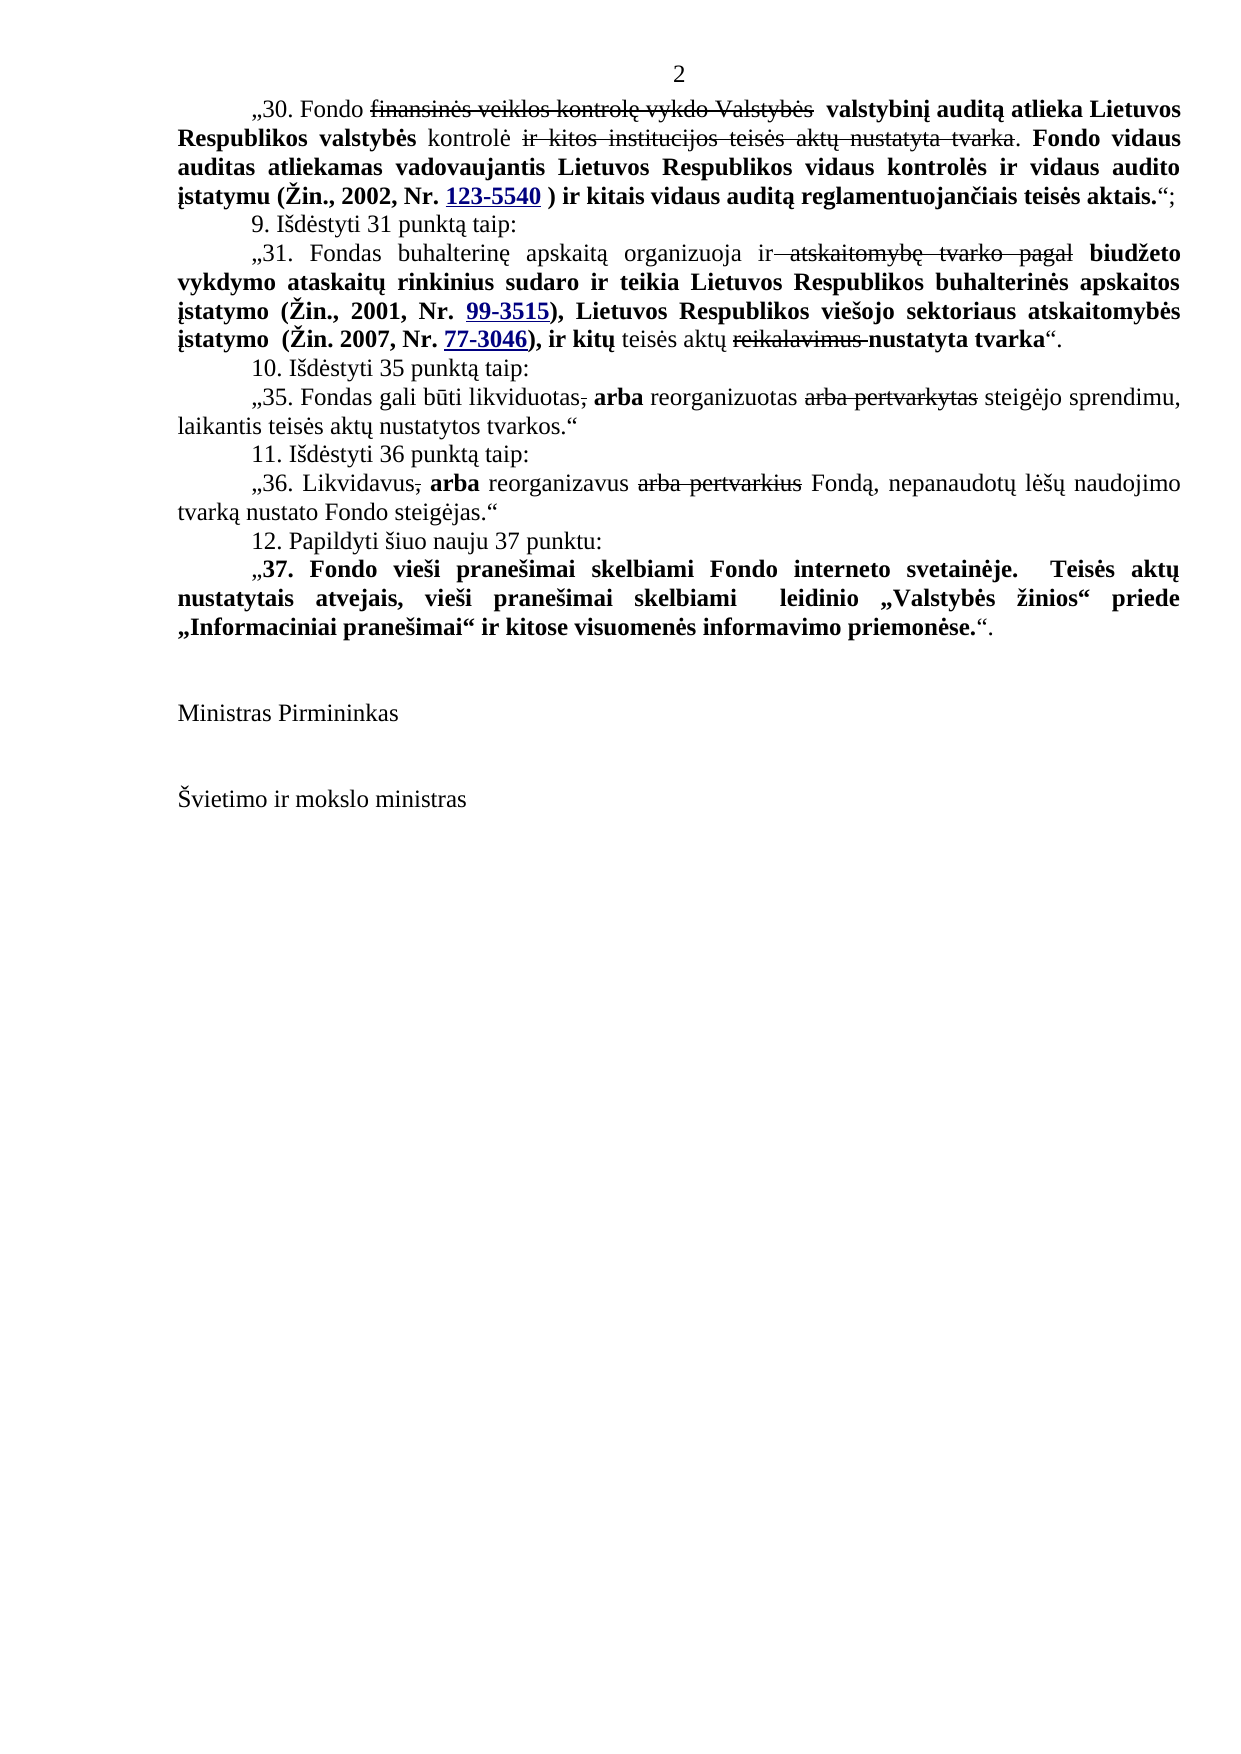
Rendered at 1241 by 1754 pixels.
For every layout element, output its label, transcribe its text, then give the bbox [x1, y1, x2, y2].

text „35. Fondas gali būti likviduotas, arba reorganizuotas arba pertvarkytas steigėjo sprendimu, laikantis teisės aktų nustatytos tvarkos.“ [177, 382, 1181, 439]
text „36. Likvidavus, arba reorganizavus arba pertvarkius Fondą, nepanaudotų lėšų naudojimo tvarką nustato Fondo steigėjas.“ [177, 468, 1181, 526]
text „37. Fondo vieši pranešimai skelbiami Fondo interneto svetainėje. Teisės aktų nustatytais atvejais, vieši pranešimai skelbiami leidinio „Valstybės žinios“ priede „Informaciniai pranešimai“ ir kitose visuomenės informavimo priemonėse.“. [177, 554, 1181, 641]
text „31. Fondas buhalterinę apskaitą organizuoja ir atskaitomybę tvarko pagal biudžeto vykdymo ataskaitų rinkinius sudaro ir teikia Lietuvos Respublikos buhalterinės apskaitos įstatymo (Žin., 2001, Nr. 99-3515), Lietuvos Respublikos viešojo sektoriaus atskaitomybės įstatymo (Žin. 2007, Nr. 77-3046), ir kitų teisės aktų reikalavimus nustatyta tvarka“. [177, 238, 1181, 353]
text Švietimo ir mokslo ministras [177, 784, 1181, 813]
text „30. Fondo finansinės veiklos kontrolę vykdo Valstybės valstybinį auditą atlieka Lietuvos Respublikos valstybės kontrolė ir kitos institucijos teisės aktų nustatyta tvarka. Fondo vidaus auditas atliekamas vadovaujantis Lietuvos Respublikos vidaus kontrolės ir vidaus audito įstatymu (Žin., 2002, Nr. 123-5540 ) ir kitais vidaus auditą reglamentuojančiais teisės aktais.“; [177, 94, 1181, 209]
text 10. Išdėstyti 35 punktą taip: [177, 353, 1181, 382]
text 11. Išdėstyti 36 punktą taip: [177, 439, 1181, 468]
text Ministras Pirmininkas [177, 698, 1181, 727]
text 12. Papildyti šiuo nauju 37 punktu: [177, 526, 1181, 554]
text 9. Išdėstyti 31 punktą taip: [177, 209, 1181, 238]
